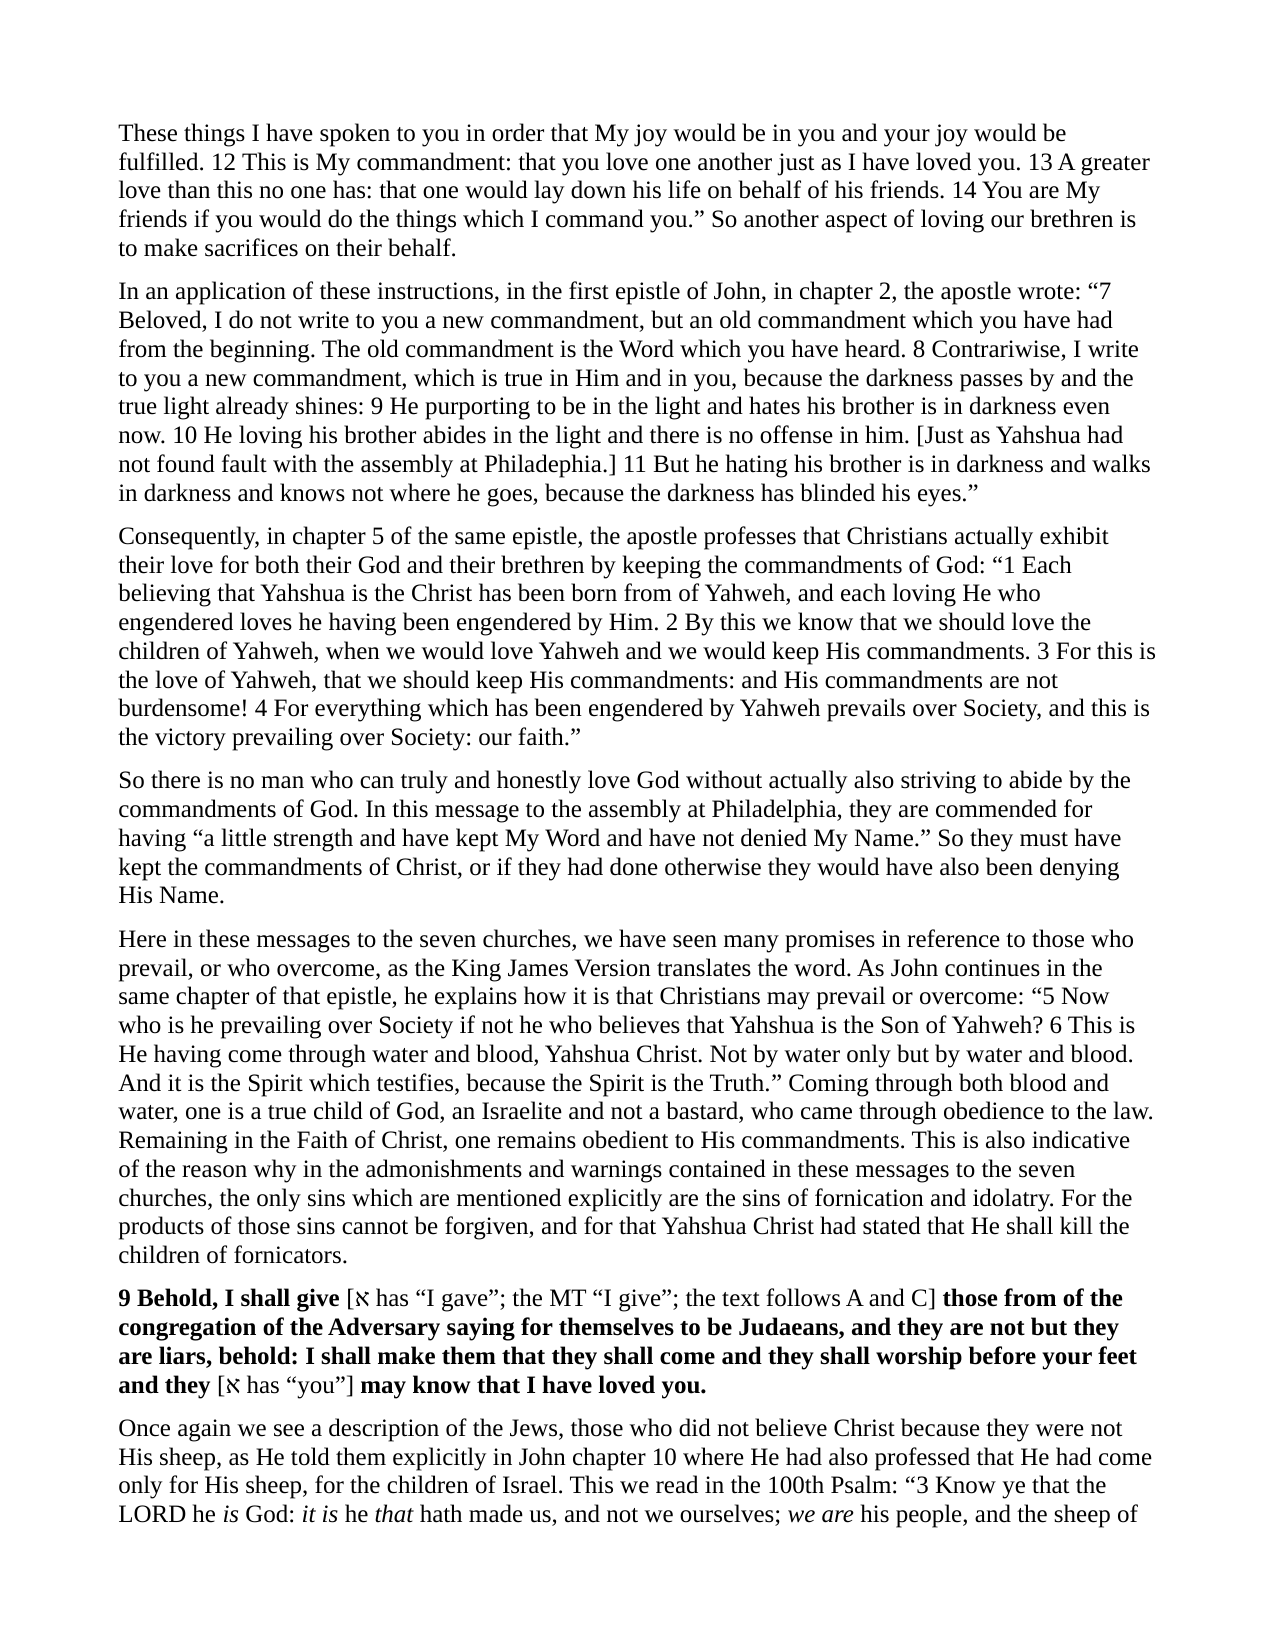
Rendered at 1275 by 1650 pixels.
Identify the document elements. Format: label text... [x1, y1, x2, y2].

text Here in these messages to the seven churches, we have seen many promises in reference to those who prevail, or who overcome, as the King James Version translates the word. As John continues in the same chapter of that epistle, he explains how it is that Christians may prevail or overcome: “5 Now who is he prevailing over Society if not he who believes that Yahshua is the Son of Yahweh? 6 This is He having come through water and blood, Yahshua Christ. Not by water only but by water and blood. And it is the Spirit which testifies, because the Spirit is the Truth.” Coming through both blood and water, one is a true child of God, an Israelite and not a bastard, who came through obedience to the law. Remaining in the Faith of Christ, one remains obedient to His commandments. This is also indicative of the reason why in the admonishments and warnings contained in these messages to the seven churches, the only sins which are mentioned explicitly are the sins of fornication and idolatry. For the products of those sins cannot be forgiven, and for that Yahshua Christ had stated that He shall kill the children of fornicators. [118, 924, 1157, 1269]
text In an application of these instructions, in the first epistle of John, in chapter 2, the apostle wrote: “7 Beloved, I do not write to you a new commandment, but an old commandment which you have had from the beginning. The old commandment is the Word which you have heard. 8 Contrariwise, I write to you a new commandment, which is true in Him and in you, because the darkness passes by and the true light already shines: 9 He purporting to be in the light and hates his brother is in darkness even now. 10 He loving his brother abides in the light and there is no offense in him. [Just as Yahshua had not found fault with the assembly at Philadephia.] 11 But he hating his brother is in darkness and walks in darkness and knows not where he goes, because the darkness has blinded his eyes.” [118, 276, 1157, 506]
text These things I have spoken to you in order that My joy would be in you and your joy would be fulfilled. 12 This is My commandment: that you love one another just as I have loved you. 13 A greater love than this no one has: that one would lay down his life on behalf of his friends. 14 You are My friends if you would do the things which I command you.” So another aspect of loving our brethren is to make sacrifices on their behalf. [118, 118, 1157, 262]
text Consequently, in chapter 5 of the same epistle, the apostle professes that Christians actually exhibit their love for both their God and their brethren by keeping the commandments of God: “1 Each believing that Yahshua is the Christ has been born from of Yahweh, and each loving He who engendered loves he having been engendered by Him. 2 By this we know that we should love the children of Yahweh, when we would love Yahweh and we would keep His commandments. 3 For this is the love of Yahweh, that we should keep His commandments: and His commandments are not burdensome! 4 For everything which has been engendered by Yahweh prevails over Society, and this is the victory prevailing over Society: our faith.” [118, 521, 1157, 751]
text Once again we see a description of the Jews, those who did not believe Christ because they were not His sheep, as He told them explicitly in John chapter 10 where He had also professed that He had come only for His sheep, for the children of Israel. This we read in the 100th Psalm: “3 Know ye that the LORD he is God: it is he that hath made us, and not we ourselves; we are his people, and the sheep of [118, 1413, 1157, 1528]
text So there is no man who can truly and honestly love God without actually also striving to abide by the commandments of God. In this message to the assembly at Philadelphia, they are commended for having “a little strength and have kept My Word and have not denied My Name.” So they must have kept the commandments of Christ, or if they had done otherwise they would have also been denying His Name. [118, 766, 1157, 909]
text 9 Behold, I shall give [א has “I gave”; the MT “I give”; the text follows A and C] those from of the congregation of the Adversary saying for themselves to be Judaeans, and they are not but they are liars, behold: I shall make them that they shall come and they shall worship before your feet and they [א has “you”] may know that I have loved you. [118, 1283, 1157, 1398]
